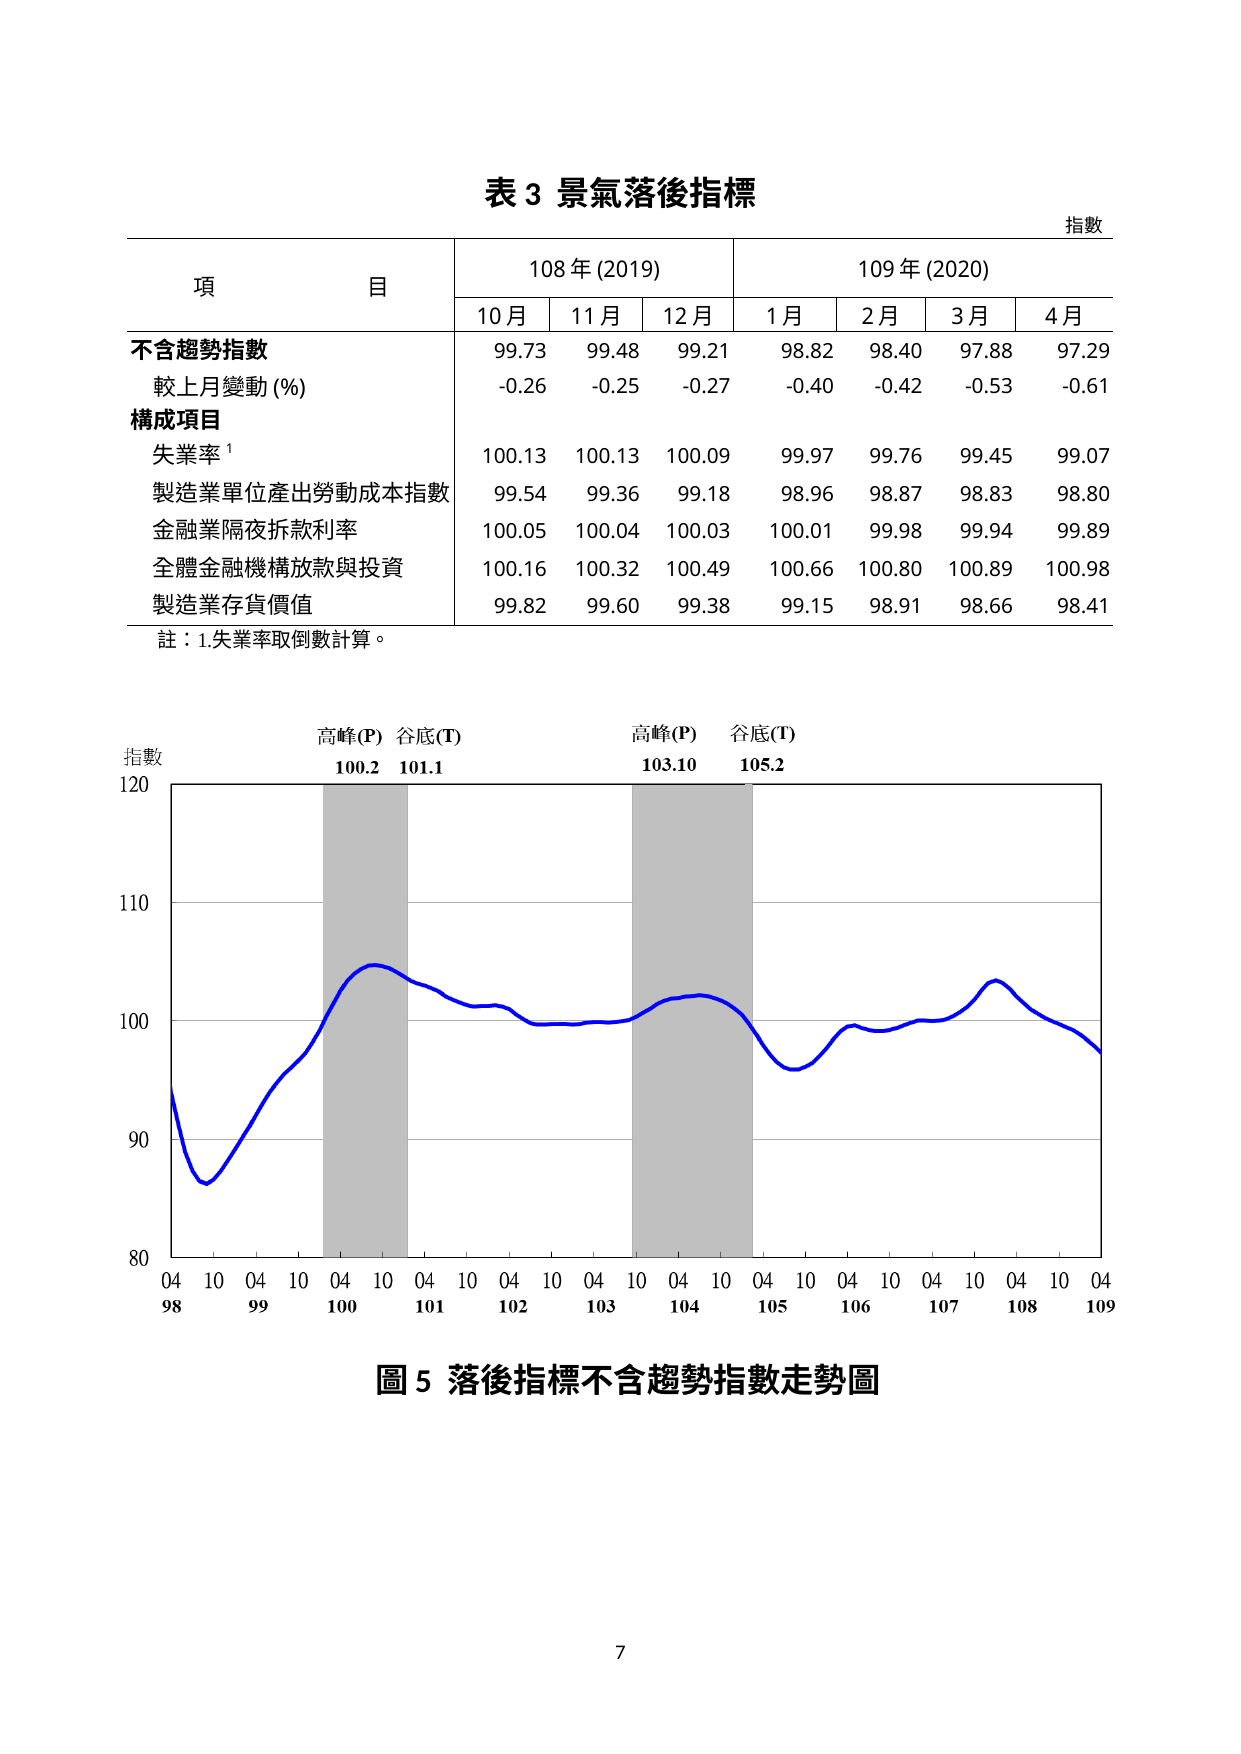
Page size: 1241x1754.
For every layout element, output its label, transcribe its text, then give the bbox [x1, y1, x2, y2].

table_cell 1月 [734, 298, 836, 331]
table_cell -0.53 [925, 369, 1016, 402]
table_cell -0.25 [550, 369, 642, 402]
table_cell 99.98 [837, 512, 925, 549]
picture [113, 708, 1127, 1325]
table_cell -0.42 [837, 369, 925, 402]
table_header 109年 (2020) [734, 239, 1113, 297]
table_cell 98.80 [1016, 475, 1113, 512]
table_cell 100.80 [837, 550, 925, 587]
table_cell 99.89 [1016, 512, 1113, 549]
table_cell 99.48 [550, 332, 642, 368]
table_cell 製造業存貨價值 [127, 587, 454, 624]
table_cell 99.15 [733, 587, 837, 624]
table_cell 0.00 [550, 402, 642, 437]
table_cell 98.87 [837, 475, 925, 512]
table_cell 100.04 [550, 512, 642, 549]
table_cell 100.13 [550, 437, 642, 474]
table_cell 製造業單位產出勞動成本指數 [127, 475, 454, 512]
text 表3 景氣落後指標 [187, 173, 1053, 213]
table_cell 100.01 [733, 512, 837, 549]
table_cell 3月 [926, 298, 1015, 331]
table_cell 99.60 [550, 587, 642, 624]
table_cell 99.18 [643, 475, 733, 512]
table_cell 0.00 [925, 402, 1016, 437]
table_cell 100.13 [455, 437, 549, 474]
table_cell 100.98 [1016, 550, 1113, 587]
table_cell 0.00 [837, 402, 925, 437]
table_cell 99.36 [550, 475, 642, 512]
table_cell 99.45 [925, 437, 1016, 474]
table_cell 99.21 [643, 332, 733, 368]
table_cell 98.41 [1016, 587, 1113, 624]
table_cell 99.07 [1016, 437, 1113, 474]
table_cell 99.94 [925, 512, 1016, 549]
table_cell 0.00 [455, 402, 549, 437]
table_cell -0.26 [455, 369, 549, 402]
table_header 項 目 [127, 239, 454, 331]
table_cell 98.40 [837, 332, 925, 368]
table_cell 98.83 [925, 475, 1016, 512]
table_cell 0.00 [643, 402, 733, 437]
table_cell 0.00 [1016, 402, 1113, 437]
table_cell 98.91 [837, 587, 925, 624]
table_cell 99.97 [733, 437, 837, 474]
table_cell 97.88 [925, 332, 1016, 368]
table_cell 100.09 [643, 437, 733, 474]
text 註：1.失業率取倒數計算。 [158, 629, 1053, 652]
table_cell 10月 [455, 298, 549, 331]
table_cell 12月 [643, 298, 733, 331]
table_cell 98.96 [733, 475, 837, 512]
table_cell 全體金融機構放款與投資 [127, 550, 454, 587]
text 圖5 落後指標不含趨勢指數走勢圖 [202, 1354, 1053, 1402]
table_header 108年 (2019) [455, 239, 733, 297]
table_cell 99.76 [837, 437, 925, 474]
table_cell 100.03 [643, 512, 733, 549]
table_cell 100.16 [455, 550, 549, 587]
text 指數 [187, 213, 1103, 238]
table_cell 0.00 [733, 402, 837, 437]
table_cell 99.54 [455, 475, 549, 512]
table_cell 4月 [1016, 298, 1113, 331]
table_cell 失業率1 [127, 437, 454, 474]
table_cell 100.89 [925, 550, 1016, 587]
table_cell 97.29 [1016, 332, 1113, 368]
table_cell 99.73 [455, 332, 549, 368]
table_cell 100.05 [455, 512, 549, 549]
table_cell 100.32 [550, 550, 642, 587]
table_cell -0.40 [733, 369, 837, 402]
table_cell 2月 [837, 298, 925, 331]
table_cell 99.82 [455, 587, 549, 624]
table_cell 金融業隔夜拆款利率 [127, 512, 454, 549]
table_cell 100.66 [733, 550, 837, 587]
table_cell 100.49 [643, 550, 733, 587]
table_cell 98.66 [925, 587, 1016, 624]
table_cell -0.27 [643, 369, 733, 402]
table_cell 11月 [550, 298, 642, 331]
table_cell 構成項目 [127, 402, 454, 437]
table_cell 99.38 [643, 587, 733, 624]
table_cell 較上月變動 (%) [127, 369, 454, 402]
table_cell 98.82 [733, 332, 837, 368]
table_cell -0.61 [1016, 369, 1113, 402]
table_cell 不含趨勢指數 [127, 332, 454, 368]
